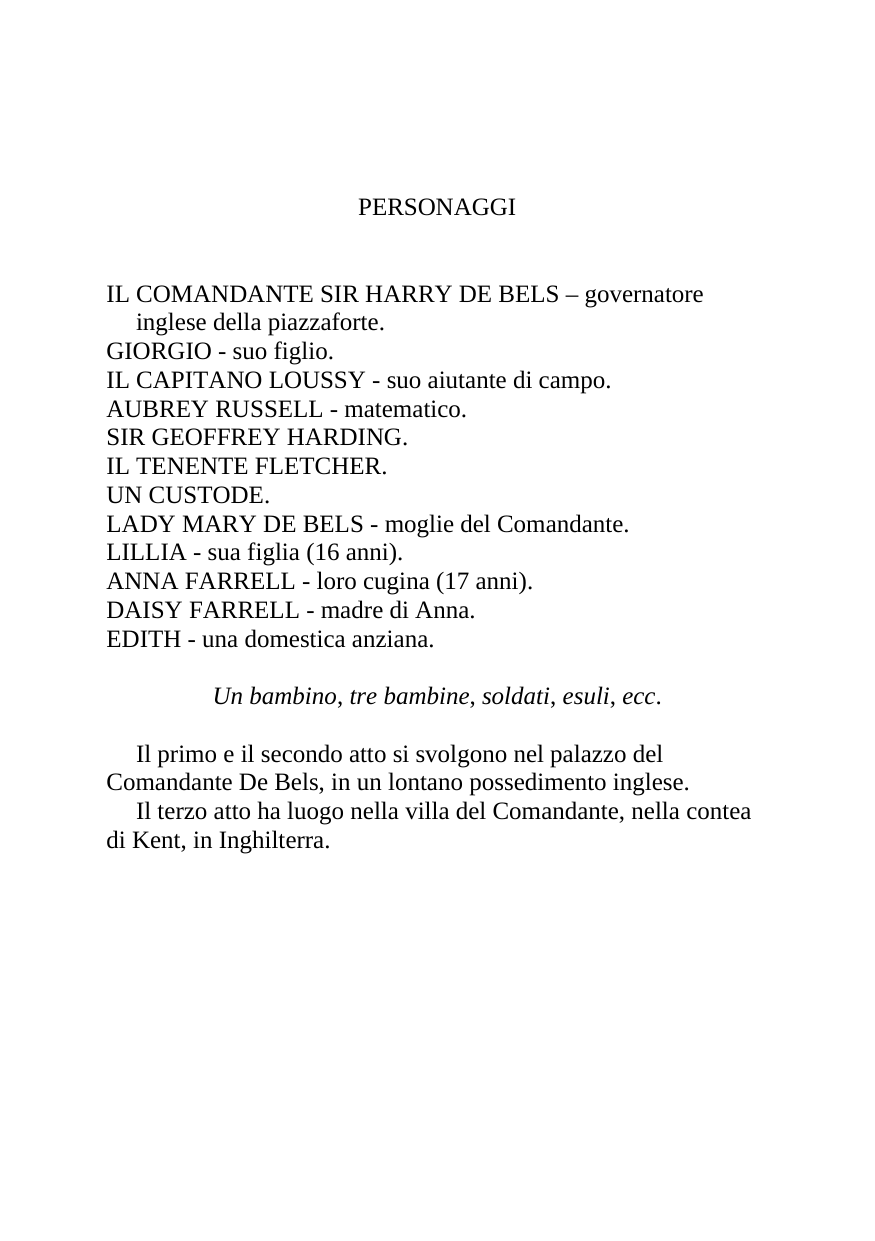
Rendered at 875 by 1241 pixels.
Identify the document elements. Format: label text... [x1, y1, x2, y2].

text Il primo e il secondo atto si svolgono nel palazzo del Comandante De Bels, in un lontano possedimento inglese. [106, 739, 768, 796]
text DAISY FARRELL - madre di Anna. [106, 595, 768, 624]
text Il terzo atto ha luogo nella villa del Comandante, nella contea di Kent, in Inghilterra. [106, 796, 768, 854]
text UN CUSTODE. [106, 480, 768, 509]
text LADY MARY DE BELS - moglie del Comandante. [106, 509, 768, 537]
text PERSONAGGI [106, 192, 768, 221]
text EDITH - una domestica anziana. [106, 624, 768, 652]
text ANNA FARRELL - loro cugina (17 anni). [106, 566, 768, 595]
text Un bambino, tre bambine, soldati, esuli, ecc. [106, 681, 768, 710]
text SIR GEOFFREY HARDING. [106, 422, 768, 451]
text GIORGIO - suo figlio. [106, 336, 768, 365]
text IL TENENTE FLETCHER. [106, 451, 768, 480]
text AUBREY RUSSELL - matematico. [106, 394, 768, 422]
text IL COMANDANTE SIR HARRY DE BELS – governatore inglese della piazzaforte. [106, 279, 768, 336]
text IL CAPITANO LOUSSY - suo aiutante di campo. [106, 365, 768, 394]
text LILLIA - sua figlia (16 anni). [106, 537, 768, 566]
